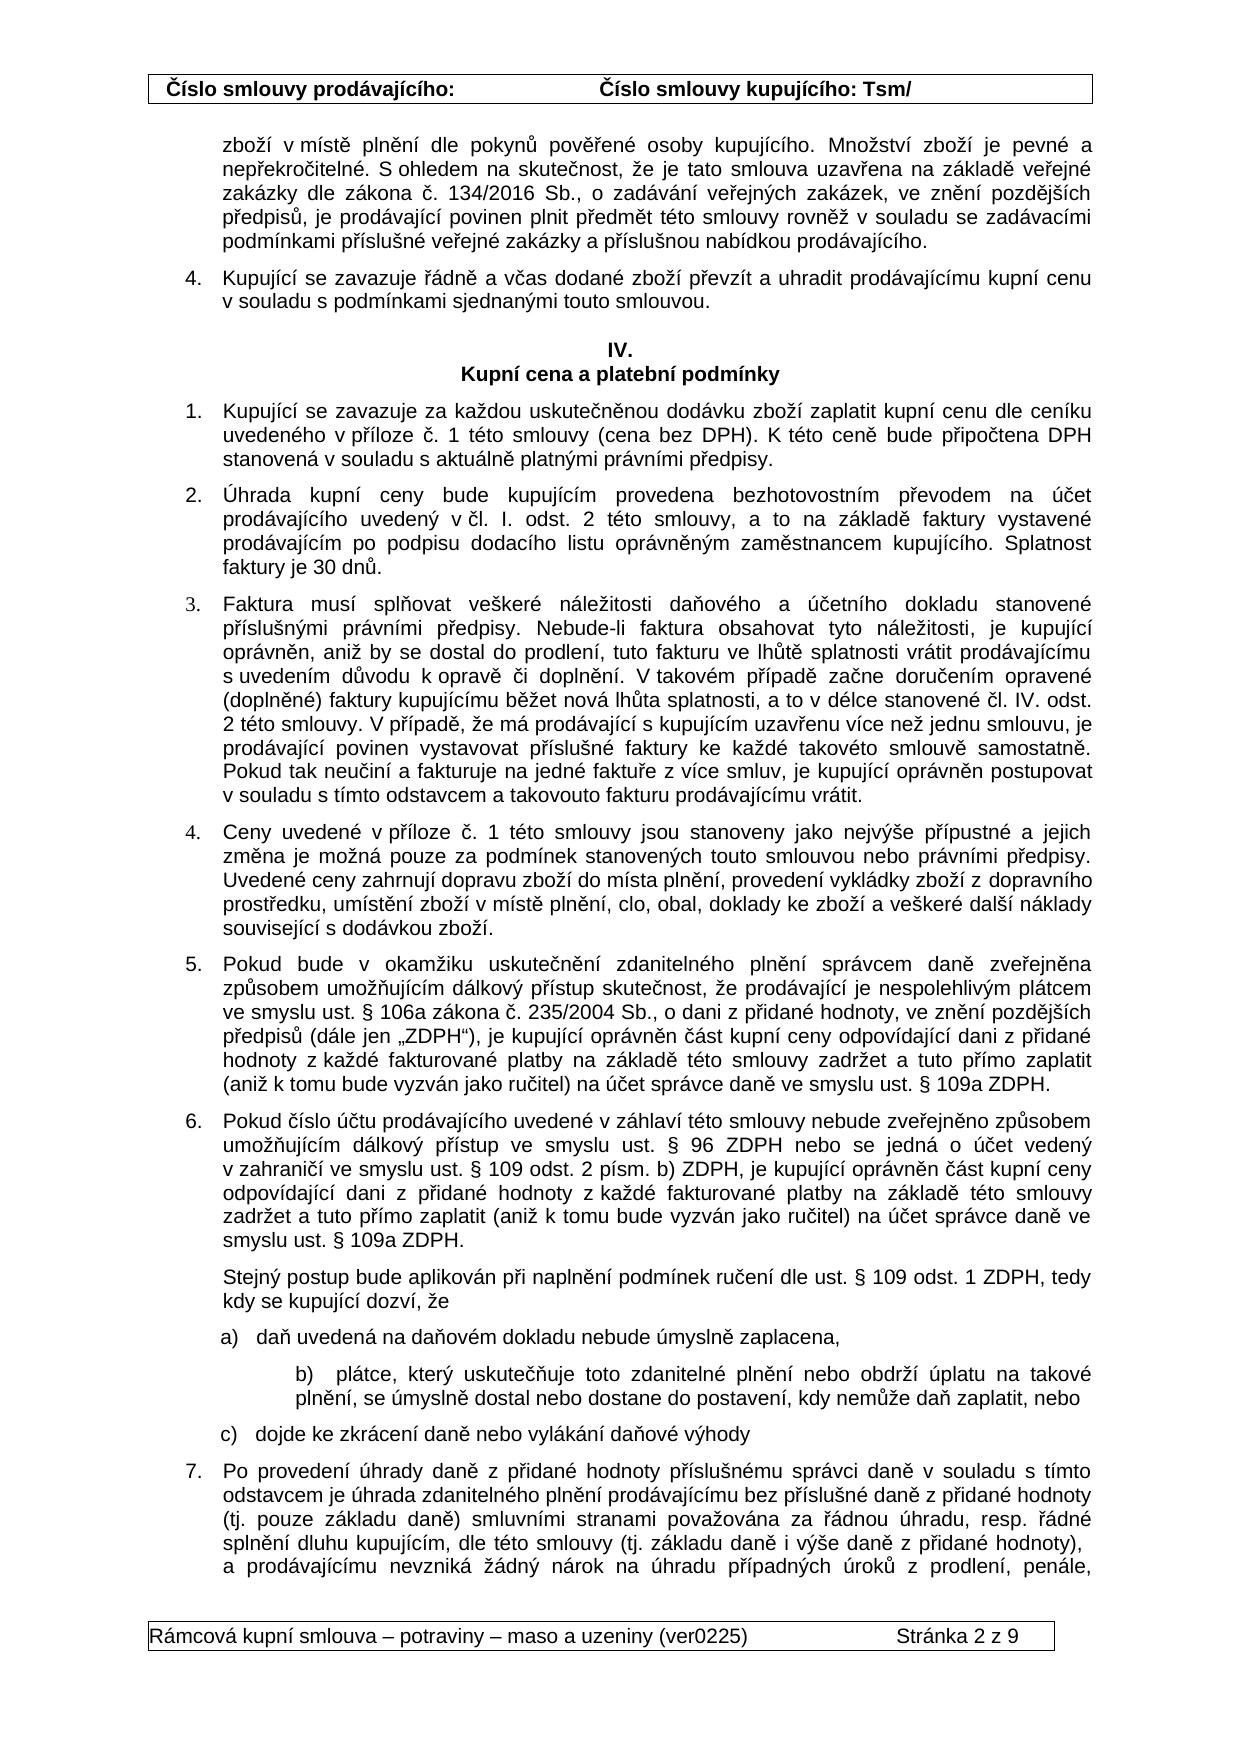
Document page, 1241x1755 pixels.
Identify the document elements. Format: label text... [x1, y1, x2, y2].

list Kupující se zavazuje za každou uskutečněnou dodávku zboží zaplatit kupní cenu dle ceníku uvedeného v příloze č. 1 této smlouvy (cena bez DPH). K této ceně bude připočtena DPH stanovená v souladu s aktuálně platnými právními předpisy. [185, 399, 1093, 471]
list Pokud bude v okamžiku uskutečnění zdanitelného plnění správcem daně zveřejněna způsobem umožňujícím dálkový přístup skutečnost, že prodávající je nespolehlivým plátcem ve smyslu ust. § 106a zákona č. 235/2004 Sb., o dani z přidané hodnoty, ve znění pozdějších předpisů (dále jen „ZDPH“), je kupující oprávněn část kupní ceny odpovídající dani z přidané hodnoty z každé fakturované platby na základě této smlouvy zadržet a tuto přímo zaplatit (aniž k tomu bude vyzván jako ručitel) na účet správce daně ve smyslu ust. § 109a ZDPH. [185, 952, 1093, 1096]
list Pokud číslo účtu prodávajícího uvedené v záhlaví této smlouvy nebude zveřejněno způsobem umožňujícím dálkový přístup ve smyslu ust. § 96 ZDPH nebo se jedná o účet vedený v zahraničí ve smyslu ust. § 109 odst. 2 písm. b) ZDPH, je kupující oprávněn část kupní ceny odpovídající dani z přidané hodnoty z každé fakturované platby na základě této smlouvy zadržet a tuto přímo zaplatit (aniž k tomu bude vyzván jako ručitel) na účet správce daně ve smyslu ust. § 109a ZDPH. [185, 1108, 1093, 1252]
list zboží v místě plnění dle pokynů pověřené osoby kupujícího. Množství zboží je pevné a nepřekročitelné. S ohledem na skutečnost, že je tato smlouva uzavřena na základě veřejné zakázky dle zákona č. 134/2016 Sb., o zadávání veřejných zakázek, ve znění pozdějších předpisů, je prodávající povinen plnit předmět této smlouvy rovněž v souladu se zadávacími podmínkami příslušné veřejné zakázky a příslušnou nabídkou prodávajícího. [185, 133, 1093, 253]
list Faktura musí splňovat veškeré náležitosti daňového a účetního dokladu stanovené příslušnými právními předpisy. Nebude-li faktura obsahovat tyto náležitosti, je kupující oprávněn, aniž by se dostal do prodlení, tuto fakturu ve lhůtě splatnosti vrátit prodávajícímu s uvedením důvodu k opravě či doplnění. V takovém případě začne doručením opravené (doplněné) faktury kupujícímu běžet nová lhůta splatnosti, a to v délce stanovené čl. IV. odst. 2 této smlouvy. V případě, že má prodávající s kupujícím uzavřenu více než jednu smlouvu, je prodávající povinen vystavovat příslušné faktury ke každé takovéto smlouvě samostatně. Pokud tak neučiní a fakturuje na jedné faktuře z více smluv, je kupující oprávněn postupovat v souladu s tímto odstavcem a takovouto fakturu prodávajícímu vrátit. [185, 591, 1093, 807]
list Kupující se zavazuje řádně a včas dodané zboží převzít a uhradit prodávajícímu kupní cenu v souladu s podmínkami sjednanými touto smlouvou. [185, 265, 1093, 313]
text Stejný postup bude aplikován při naplnění podmínek ručení dle ust. § 109 odst. 1 ZDPH, tedy kdy se kupující dozví, že [223, 1265, 1093, 1313]
text b) plátce, který uskutečňuje toto zdanitelné plnění nebo obdrží úplatu na takové plnění, se úmyslně dostal nebo dostane do postavení, kdy nemůže daň zaplatit, nebo [295, 1362, 1093, 1409]
text Kupní cena a platební podmínky [148, 362, 1093, 386]
text c) dojde ke zkrácení daně nebo vylákání daňové výhody [148, 1422, 1093, 1446]
list Po provedení úhrady daně z přidané hodnoty příslušnému správci daně v souladu s tímto odstavcem je úhrada zdanitelného plnění prodávajícímu bez příslušné daně z přidané hodnoty (tj. pouze základu daně) smluvními stranami považována za řádnou úhradu, resp. řádné splnění dluhu kupujícím, dle této smlouvy (tj. základu daně i výše daně z přidané hodnoty), a prodávajícímu nevzniká žádný nárok na úhradu případných úroků z prodlení, penále, [185, 1458, 1093, 1578]
list Ceny uvedené v příloze č. 1 této smlouvy jsou stanoveny jako nejvýše přípustné a jejich změna je možná pouze za podmínek stanovených touto smlouvou nebo právními předpisy. Uvedené ceny zahrnují dopravu zboží do místa plnění, provedení vykládky zboží z dopravního prostředku, umístění zboží v místě plnění, clo, obal, doklady ke zboží a veškeré další náklady související s dodávkou zboží. [185, 820, 1093, 940]
text IV. [148, 338, 1093, 362]
text a) daň uvedená na daňovém dokladu nebude úmyslně zaplacena, [148, 1325, 1093, 1349]
list Úhrada kupní ceny bude kupujícím provedena bezhotovostním převodem na účet prodávajícího uvedený v čl. I. odst. 2 této smlouvy, a to na základě faktury vystavené prodávajícím po podpisu dodacího listu oprávněným zaměstnancem kupujícího. Splatnost faktury je 30 dnů. [185, 483, 1093, 579]
